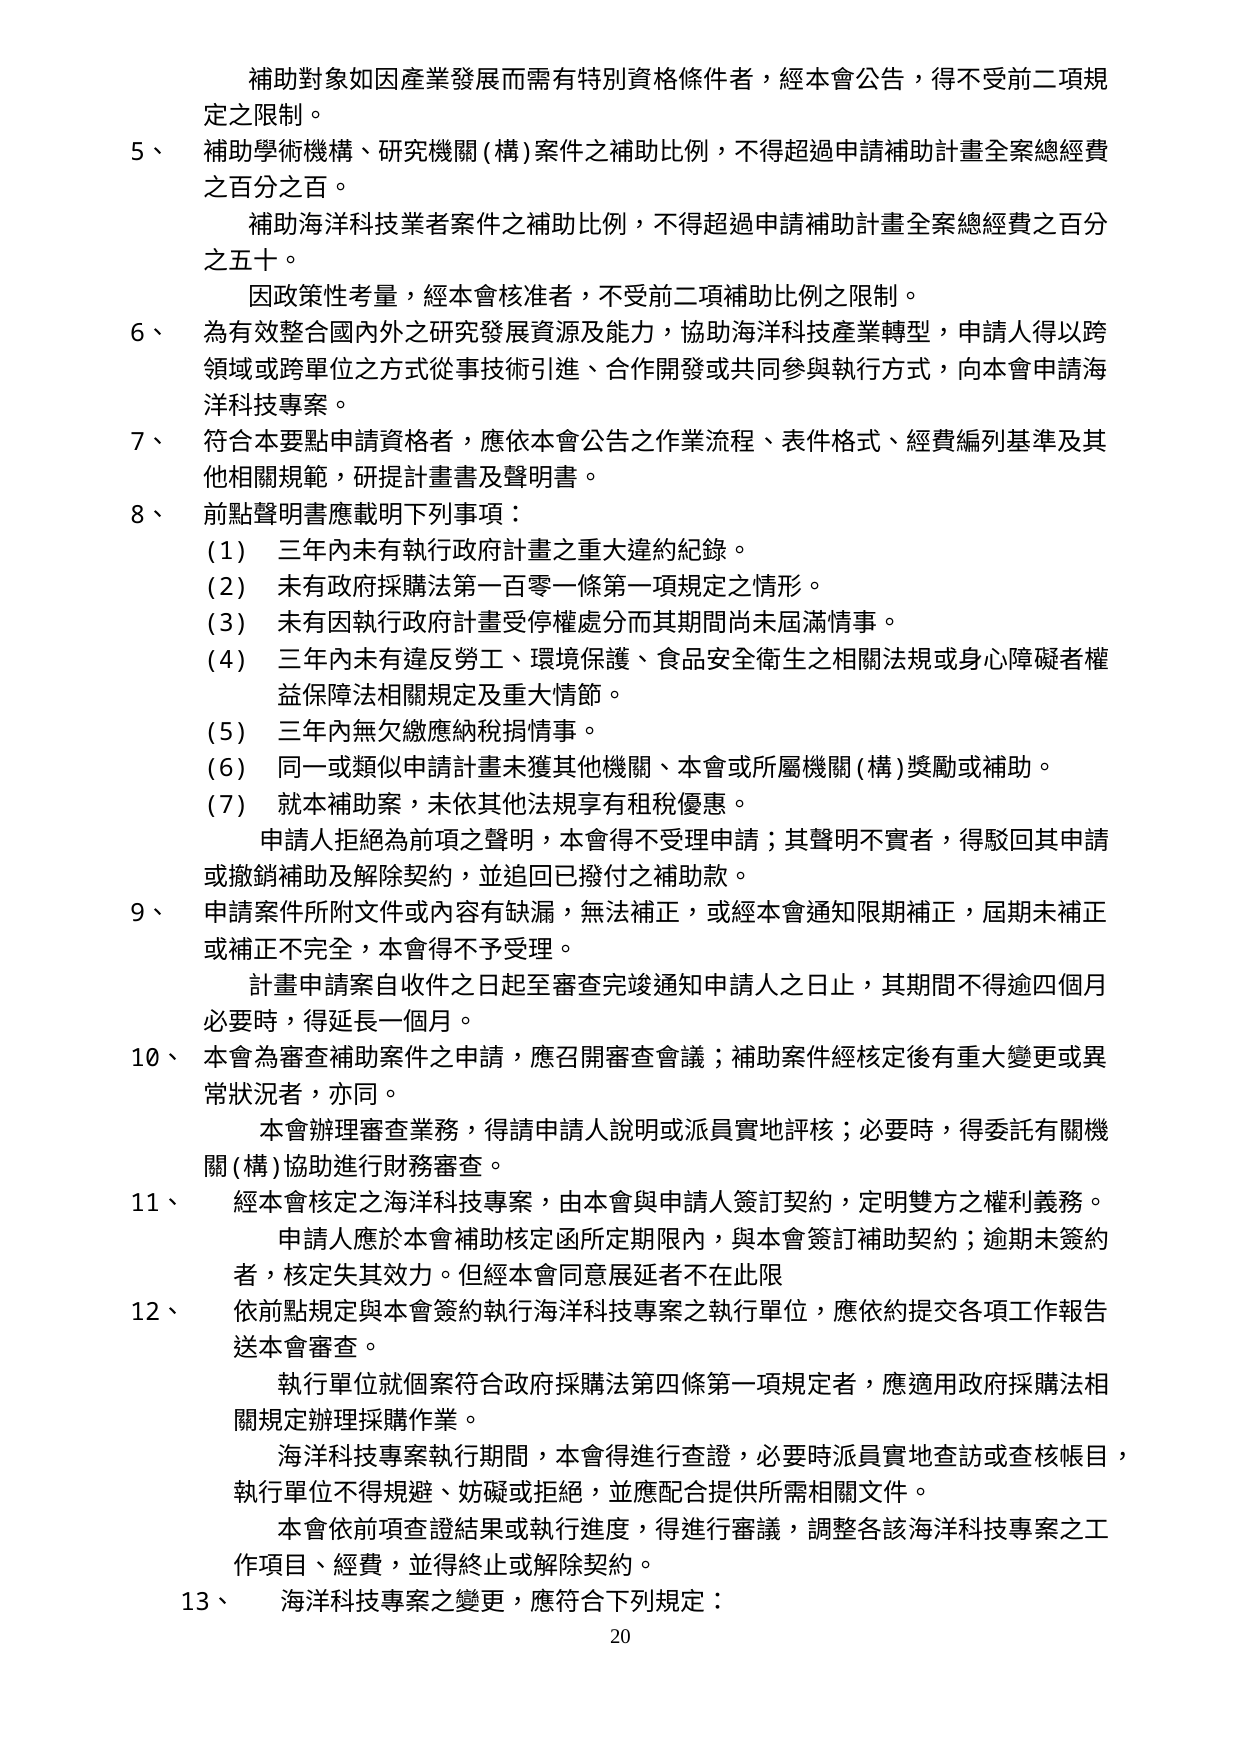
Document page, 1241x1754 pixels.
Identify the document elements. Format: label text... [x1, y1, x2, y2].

list 依前點規定與本會簽約執行海洋科技專案之執行單位，應依約提交各項工作報告送本會審查。 [130, 1292, 1110, 1364]
list 補助學術機構、研究機關(構)案件之補助比例，不得超過申請補助計畫全案總經費之百分之百。 [130, 132, 1110, 204]
text 因政策性考量，經本會核准者，不受前二項補助比例之限制。 [204, 277, 1110, 313]
list 為有效整合國內外之研究發展資源及能力，協助海洋科技產業轉型，申請人得以跨領域或跨單位之方式從事技術引進、合作開發或共同參與執行方式，向本會申請海洋科技專案。 [130, 313, 1110, 422]
list 三年內未有違反勞工、環境保護、食品安全衛生之相關法規或身心障礙者權益保障法相關規定及重大情節。 [204, 639, 1110, 712]
list 同一或類似申請計畫未獲其他機關、本會或所屬機關(構)獎勵或補助。 [204, 748, 1110, 784]
list 未有因執行政府計畫受停權處分而其期間尚未屆滿情事。 [204, 603, 1110, 639]
list 經本會核定之海洋科技專案，由本會與申請人簽訂契約，定明雙方之權利義務。 [130, 1183, 1110, 1219]
list 申請案件所附文件或內容有缺漏，無法補正，或經本會通知限期補正，屆期未補正或補正不完全，本會得不予受理。 [130, 893, 1110, 965]
text 本會辦理審查業務，得請申請人說明或派員實地評核；必要時，得委託有關機關(構)協助進行財務審查。 [204, 1110, 1110, 1183]
text 申請人應於本會補助核定函所定期限內，與本會簽訂補助契約；逾期未簽約者，核定失其效力。但經本會同意展延者不在此限 [233, 1219, 1110, 1292]
text 海洋科技專案執行期間，本會得進行查證，必要時派員實地查訪或查核帳目，執行單位不得規避、妨礙或拒絕，並應配合提供所需相關文件。 [233, 1437, 1110, 1509]
list 未有政府採購法第一百零一條第一項規定之情形。 [204, 567, 1110, 603]
text 本會依前項查證結果或執行進度，得進行審議，調整各該海洋科技專案之工作項目、經費，並得終止或解除契約。 [233, 1509, 1110, 1582]
text 補助對象如因產業發展而需有特別資格條件者，經本會公告，得不受前二項規定之限制。 [204, 59, 1110, 132]
text 補助海洋科技業者案件之補助比例，不得超過申請補助計畫全案總經費之百分之五十。 [204, 204, 1110, 277]
list 就本補助案，未依其他法規享有租稅優惠。 [204, 784, 1110, 820]
list 前點聲明書應載明下列事項： [130, 494, 1110, 530]
list 三年內未有執行政府計畫之重大違約紀錄。 [204, 530, 1110, 567]
list 符合本要點申請資格者，應依本會公告之作業流程、表件格式、經費編列基準及其他相關規範，研提計畫書及聲明書。 [130, 422, 1110, 494]
list 三年內無欠繳應納稅捐情事。 [204, 712, 1110, 748]
text 申請人拒絕為前項之聲明，本會得不受理申請；其聲明不實者，得駁回其申請或撤銷補助及解除契約，並追回已撥付之補助款。 [204, 820, 1110, 893]
text 執行單位就個案符合政府採購法第四條第一項規定者，應適用政府採購法相關規定辦理採購作業。 [233, 1364, 1110, 1437]
list 海洋科技專案之變更，應符合下列規定： [180, 1582, 1110, 1618]
list 本會為審查補助案件之申請，應召開審查會議；補助案件經核定後有重大變更或異常狀況者，亦同。 [130, 1038, 1110, 1110]
text 計畫申請案自收件之日起至審查完竣通知申請人之日止，其期間不得逾四個月；必要時，得延長一個月。 [204, 965, 1110, 1038]
